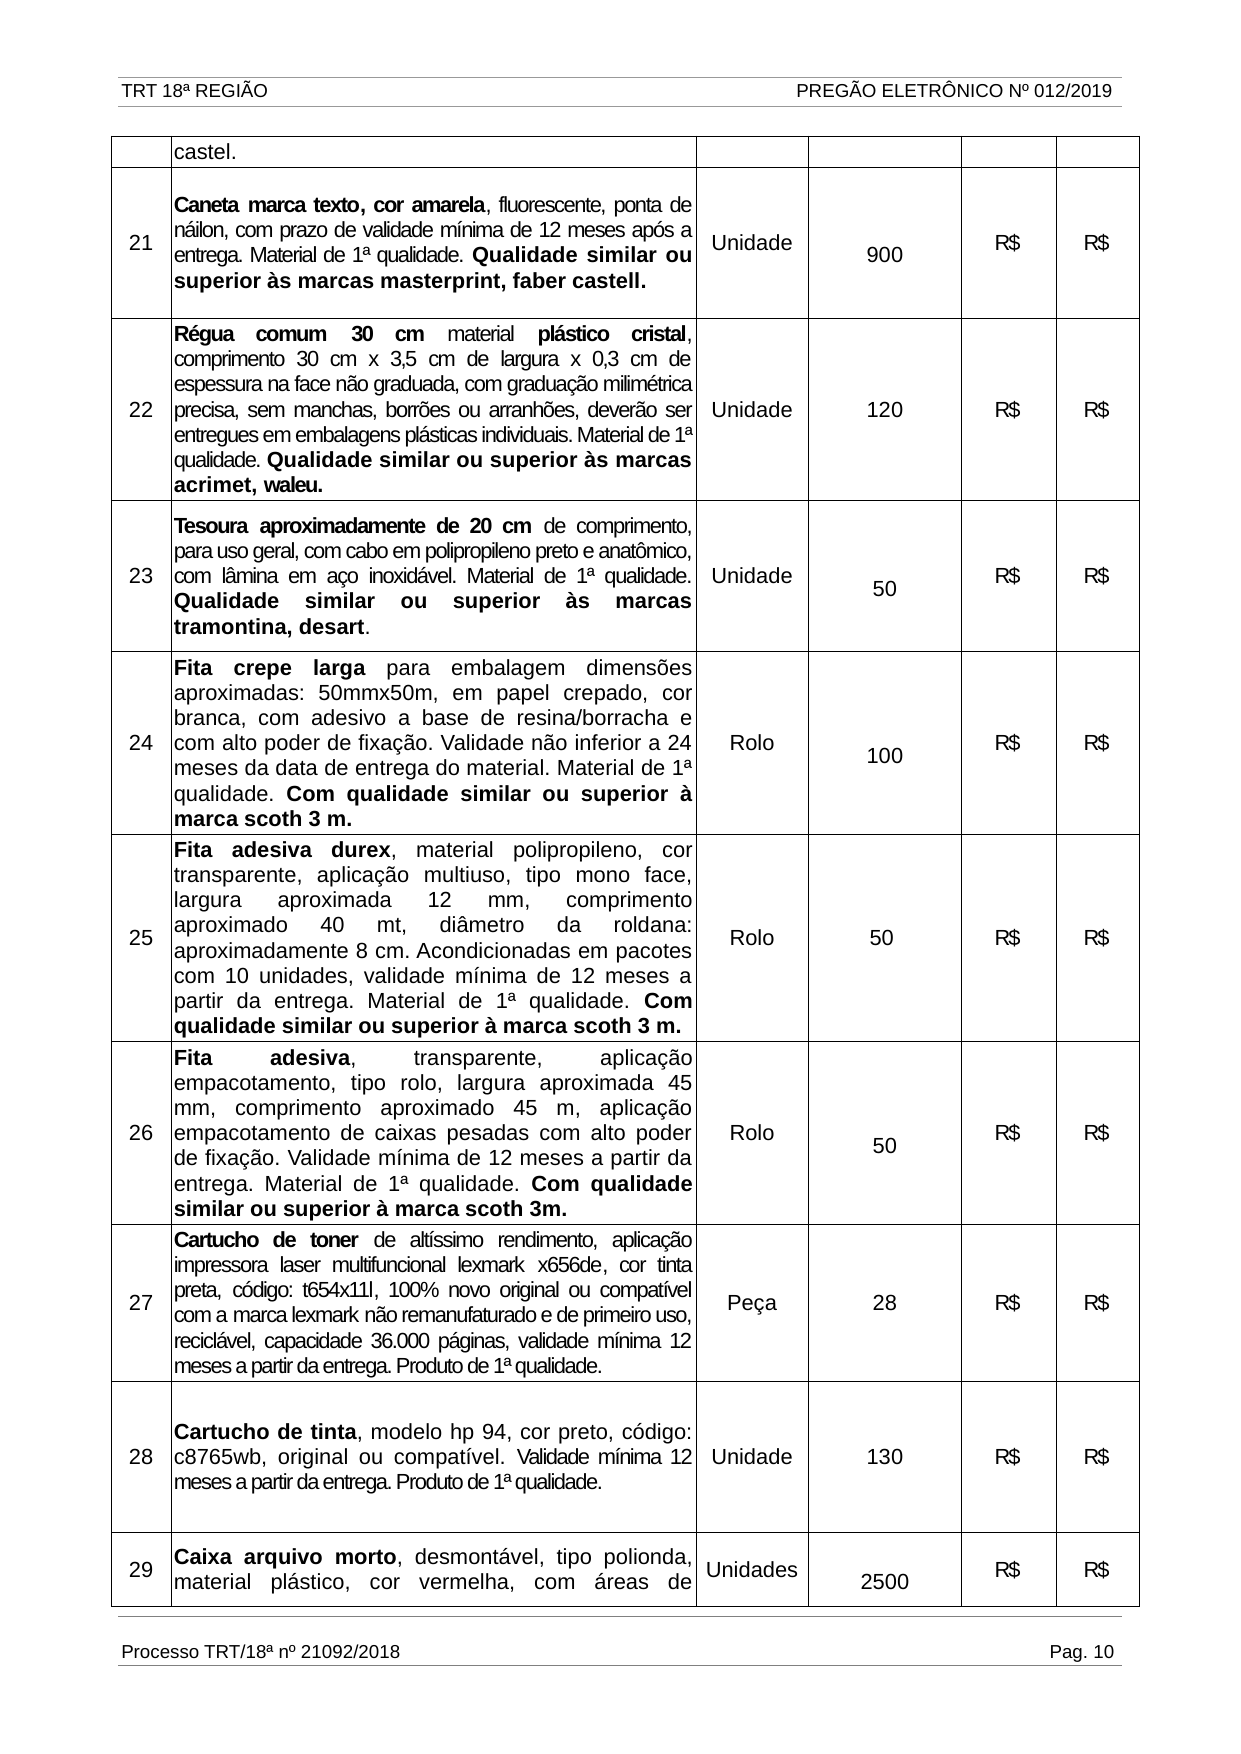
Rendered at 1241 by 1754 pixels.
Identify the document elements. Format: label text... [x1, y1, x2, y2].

table_cell R$ [1057, 1533, 1139, 1606]
table_cell R$ [1057, 1382, 1139, 1532]
table_cell [1057, 137, 1139, 167]
table_cell [112, 137, 171, 167]
table_cell Unidades [697, 1533, 808, 1606]
table_cell [697, 137, 808, 167]
table_cell R$ [1057, 652, 1139, 834]
table_cell R$ [962, 835, 1056, 1041]
table_cell 50 [809, 501, 961, 651]
table_cell Rolo [697, 1042, 808, 1224]
table_cell 130 [809, 1382, 961, 1532]
table_cell R$ [1057, 501, 1139, 651]
table_cell 900 [809, 168, 961, 318]
table_cell R$ [1057, 1225, 1139, 1381]
table_cell R$ [962, 168, 1056, 318]
table_cell [962, 137, 1056, 167]
table_cell [809, 137, 961, 167]
table_cell Régua comum 30 cm material plástico cristal, comprimento 30 cm x 3,5 cm de largura x 0,3 cm de espessura na face não graduada, com graduação milimétrica precisa, sem manchas, borrões ou arranhões, deverão ser entregues em embalagens plásticas individuais. Material de 1ª qualidade. Qualidade similar ou superior às marcas acrimet, waleu. [172, 319, 696, 500]
table_cell R$ [962, 1225, 1056, 1381]
table_cell R$ [962, 501, 1056, 651]
table_cell Fita adesiva durex, material polipropileno, cor transparente, aplicação multiuso, tipo mono face, largura aproximada 12 mm, comprimento aproximado 40 mt, diâmetro da roldana: aproximadamente 8 cm. Acondicionadas em pacotes com 10 unidades, validade mínima de 12 meses a partir da entrega. Material de 1ª qualidade. Com qualidade similar ou superior à marca scoth 3 m. [172, 835, 696, 1041]
table_cell 22 [112, 319, 171, 500]
table_cell Peça [697, 1225, 808, 1381]
table_cell 28 [112, 1382, 171, 1532]
table_cell 29 [112, 1533, 171, 1606]
table_cell Cartucho de toner de altíssimo rendimento, aplicação impressora laser multifuncional lexmark x656de, cor tinta preta, código: t654x11l, 100% novo original ou compatível com a marca lexmark não remanufaturado e de primeiro uso, reciclável, capacidade 36.000 páginas, validade mínima 12 meses a partir da entrega. Produto de 1ª qualidade. [172, 1225, 696, 1381]
table_cell 50 [809, 835, 961, 1041]
table_cell 21 [112, 168, 171, 318]
table_cell 23 [112, 501, 171, 651]
table_cell R$ [1057, 319, 1139, 500]
table_cell 50 [809, 1042, 961, 1224]
table_cell Rolo [697, 652, 808, 834]
table_cell Unidade [697, 1382, 808, 1532]
table_cell Cartucho de tinta, modelo hp 94, cor preto, código: c8765wb, original ou compatível. Validade mínima 12 meses a partir da entrega. Produto de 1ª qualidade. [172, 1382, 696, 1532]
table_cell Unidade [697, 168, 808, 318]
table_cell 28 [809, 1225, 961, 1381]
table_cell R$ [962, 1382, 1056, 1532]
table_cell 120 [809, 319, 961, 500]
table_cell Unidade [697, 501, 808, 651]
table_cell Unidade [697, 319, 808, 500]
table_cell R$ [1057, 1042, 1139, 1224]
table_cell Fita crepe larga para embalagem dimensões aproximadas: 50mmx50m, em papel crepado, cor branca, com adesivo a base de resina/borracha e com alto poder de fixação. Validade não inferior a 24 meses da data de entrega do material. Material de 1ª qualidade. Com qualidade similar ou superior à marca scoth 3 m. [172, 652, 696, 834]
table_cell 100 [809, 652, 961, 834]
table_cell R$ [1057, 835, 1139, 1041]
table_cell R$ [962, 652, 1056, 834]
table_cell Rolo [697, 835, 808, 1041]
table_cell R$ [962, 319, 1056, 500]
table_cell Fita adesiva, transparente, aplicação empacotamento, tipo rolo, largura aproximada 45 mm, comprimento aproximado 45 m, aplicação empacotamento de caixas pesadas com alto poder de fixação. Validade mínima de 12 meses a partir da entrega. Material de 1ª qualidade. Com qualidade similar ou superior à marca scoth 3m. [172, 1042, 696, 1224]
table_cell 2500 [809, 1533, 961, 1606]
table_cell R$ [1057, 168, 1139, 318]
table_cell 27 [112, 1225, 171, 1381]
table_cell Caneta marca texto, cor amarela, fluorescente, ponta de náilon, com prazo de validade mínima de 12 meses após a entrega. Material de 1ª qualidade. Qualidade similar ou superior às marcas masterprint, faber castell. [172, 168, 696, 318]
table_cell Caixa arquivo morto, desmontável, tipo polionda, material plástico, cor vermelha, com áreas de [172, 1533, 696, 1606]
table_cell R$ [962, 1533, 1056, 1606]
table_cell castel. [172, 137, 696, 167]
table_cell 24 [112, 652, 171, 834]
table_cell 25 [112, 835, 171, 1041]
table_cell R$ [962, 1042, 1056, 1224]
table_cell 26 [112, 1042, 171, 1224]
table_cell Tesoura aproximadamente de 20 cm de comprimento, para uso geral, com cabo em polipropileno preto e anatômico, com lâmina em aço inoxidável. Material de 1ª qualidade. Qualidade similar ou superior às marcas tramontina, desart. [172, 501, 696, 651]
